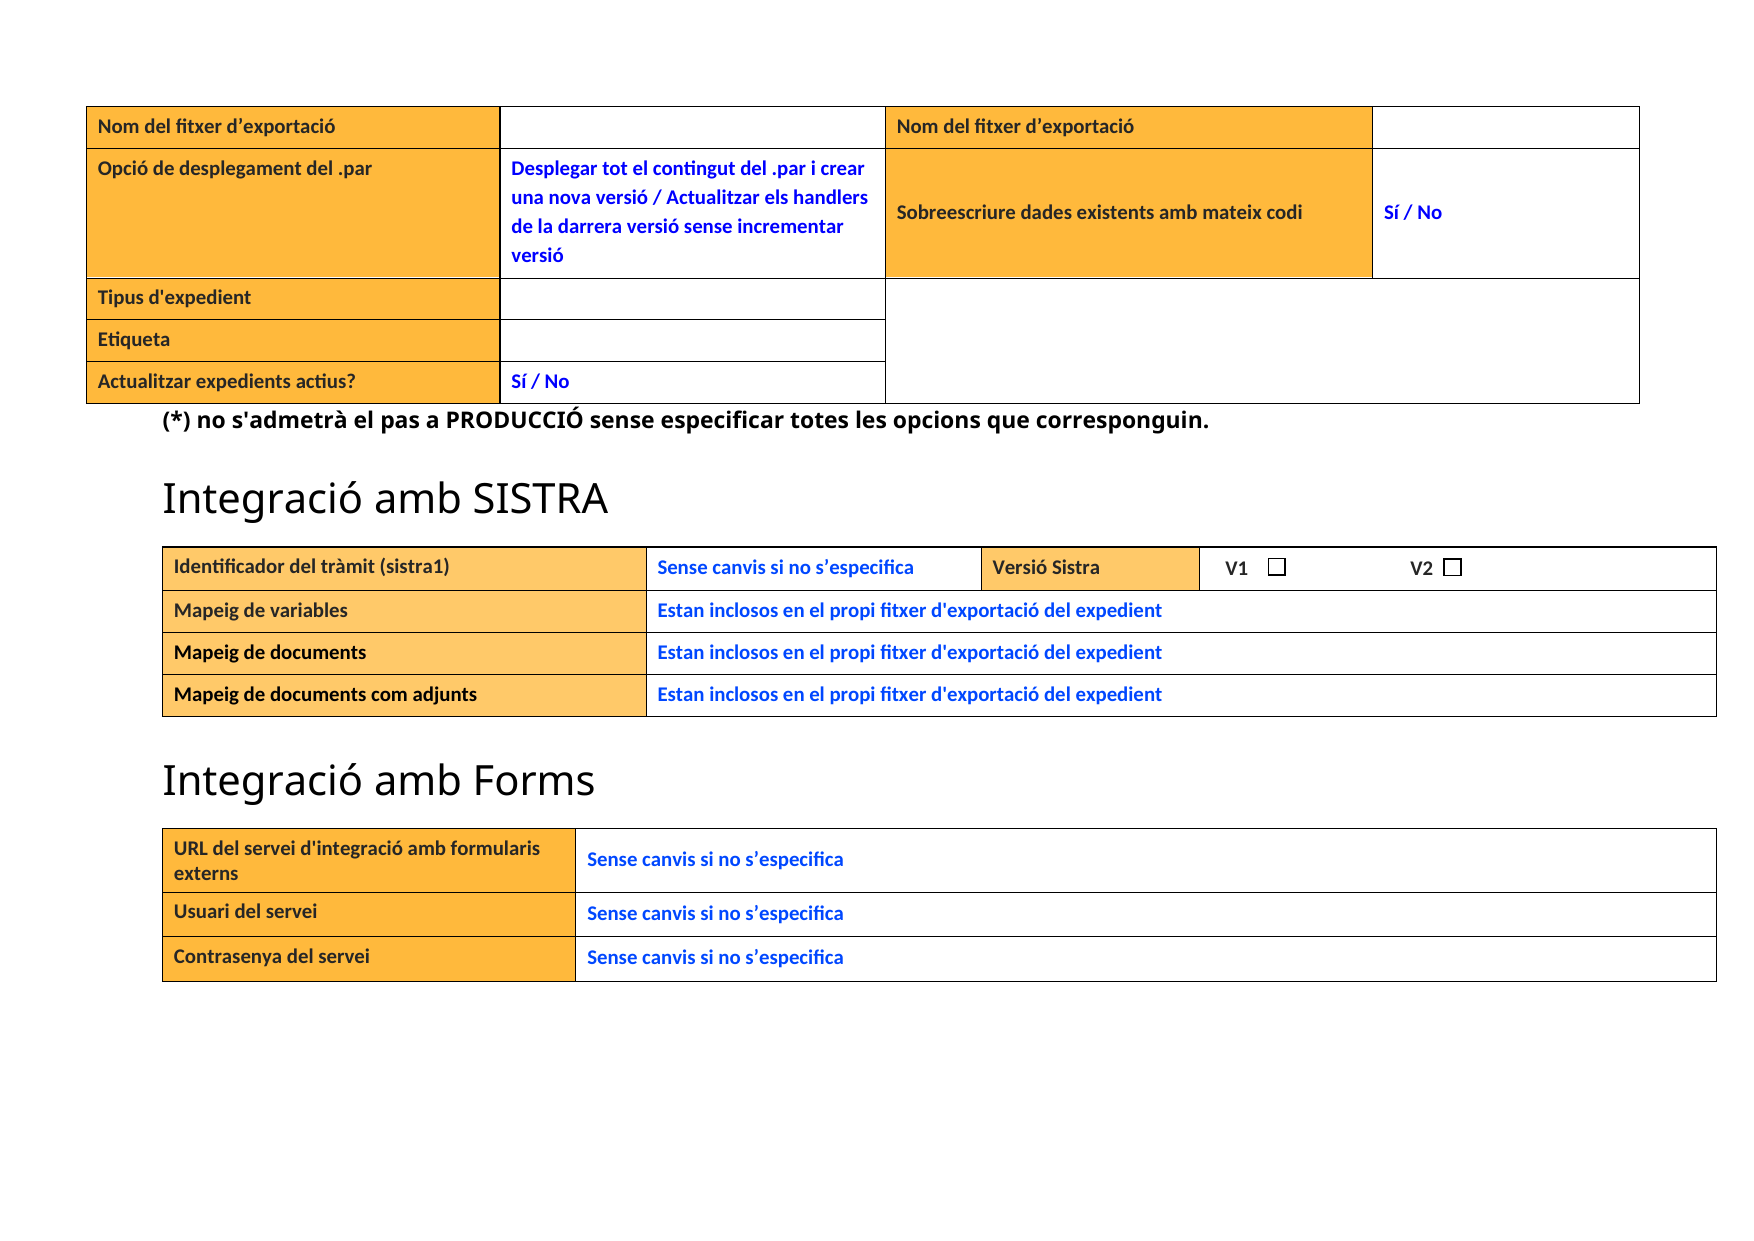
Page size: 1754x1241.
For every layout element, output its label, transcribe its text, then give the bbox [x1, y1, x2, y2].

table_header V1 V2 [1200, 548, 1716, 590]
table_cell [501, 320, 885, 361]
table_cell [1373, 107, 1639, 148]
table_cell Opció de desplegament del .par [87, 149, 499, 277]
table_cell Nom del fitxer d’exportació [87, 107, 499, 148]
table_cell [886, 279, 1639, 403]
table_cell [501, 107, 885, 148]
table_cell Actualitzar expedients actius? [87, 362, 499, 403]
table_cell Desplegar tot el contingut del .par i crear una nova versió / Actualitzar els handlers de la darrera versió sense incrementar versió [501, 149, 885, 277]
table_header Sense canvis si no s’especifica [576, 829, 1716, 892]
table_cell Estan inclosos en el propi fitxer d'exportació del expedient [647, 591, 1716, 632]
table_cell Sí / No [501, 362, 885, 403]
table_cell Estan inclosos en el propi fitxer d'exportació del expedient [647, 675, 1716, 716]
table_cell Mapeig de documents com adjunts [163, 675, 646, 716]
table_header Identificador del tràmit (sistra1) [163, 548, 646, 590]
table_cell Usuari del servei [163, 893, 575, 936]
table_cell Nom del fitxer d’exportació [886, 107, 1372, 148]
table_cell Sobreescriure dades existents amb mateix codi [886, 149, 1372, 277]
table_cell Contrasenya del servei [163, 937, 575, 981]
table_header URL del servei d'integració amb formularis externs [163, 829, 575, 892]
table_cell Sí / No [1373, 149, 1639, 277]
subtitle Integració amb SISTRA [102, 469, 1606, 526]
table_header Versió Sistra [982, 548, 1199, 590]
table_cell [501, 279, 885, 319]
text (*) no s'admetrà el pas a PRODUCCIÓ sense especificar totes les opcions que corresponguin. [88, 404, 1606, 435]
table_cell Estan inclosos en el propi fitxer d'exportació del expedient [647, 633, 1716, 674]
table_cell Mapeig de documents [163, 633, 646, 674]
table_cell Tipus d'expedient [87, 279, 499, 319]
table_header Sense canvis si no s’especifica [647, 548, 981, 590]
table_cell Sense canvis si no s’especifica [576, 937, 1716, 981]
table_cell Etiqueta [87, 320, 499, 361]
table_cell Sense canvis si no s’especifica [576, 893, 1716, 936]
table_cell Mapeig de variables [163, 591, 646, 632]
subtitle Integració amb Forms [162, 750, 1606, 807]
